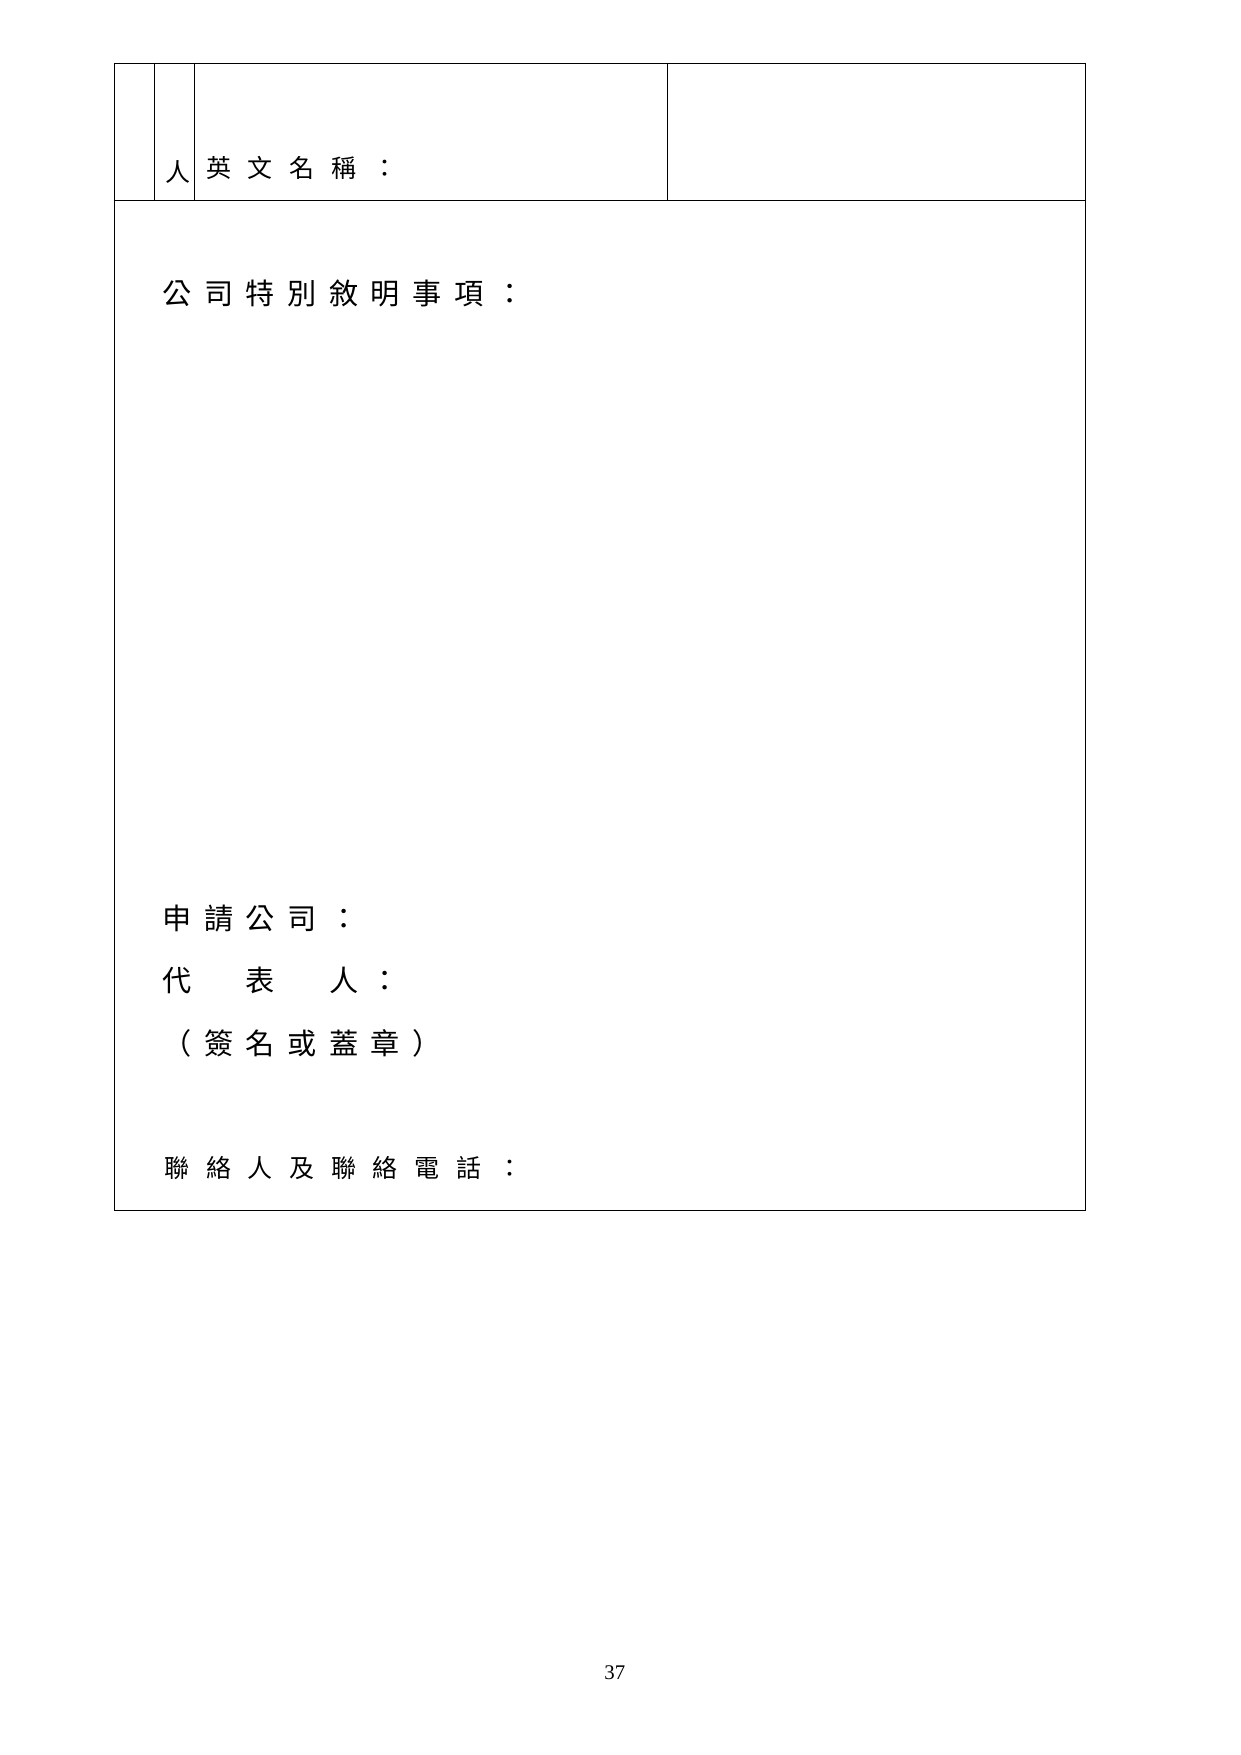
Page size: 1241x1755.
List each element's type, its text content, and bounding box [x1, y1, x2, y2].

table_cell [668, 64, 1085, 200]
table_cell [115, 64, 154, 200]
table_cell [1088, 200, 1114, 1209]
table_cell 人 [155, 64, 194, 200]
table_cell [1088, 63, 1114, 200]
table_cell 公司特別敘明事項： 申請公司： 代 表 人： （簽名或蓋章） 聯絡人及聯絡電話： [115, 201, 1085, 1209]
table_cell 英文名稱： [195, 64, 667, 200]
